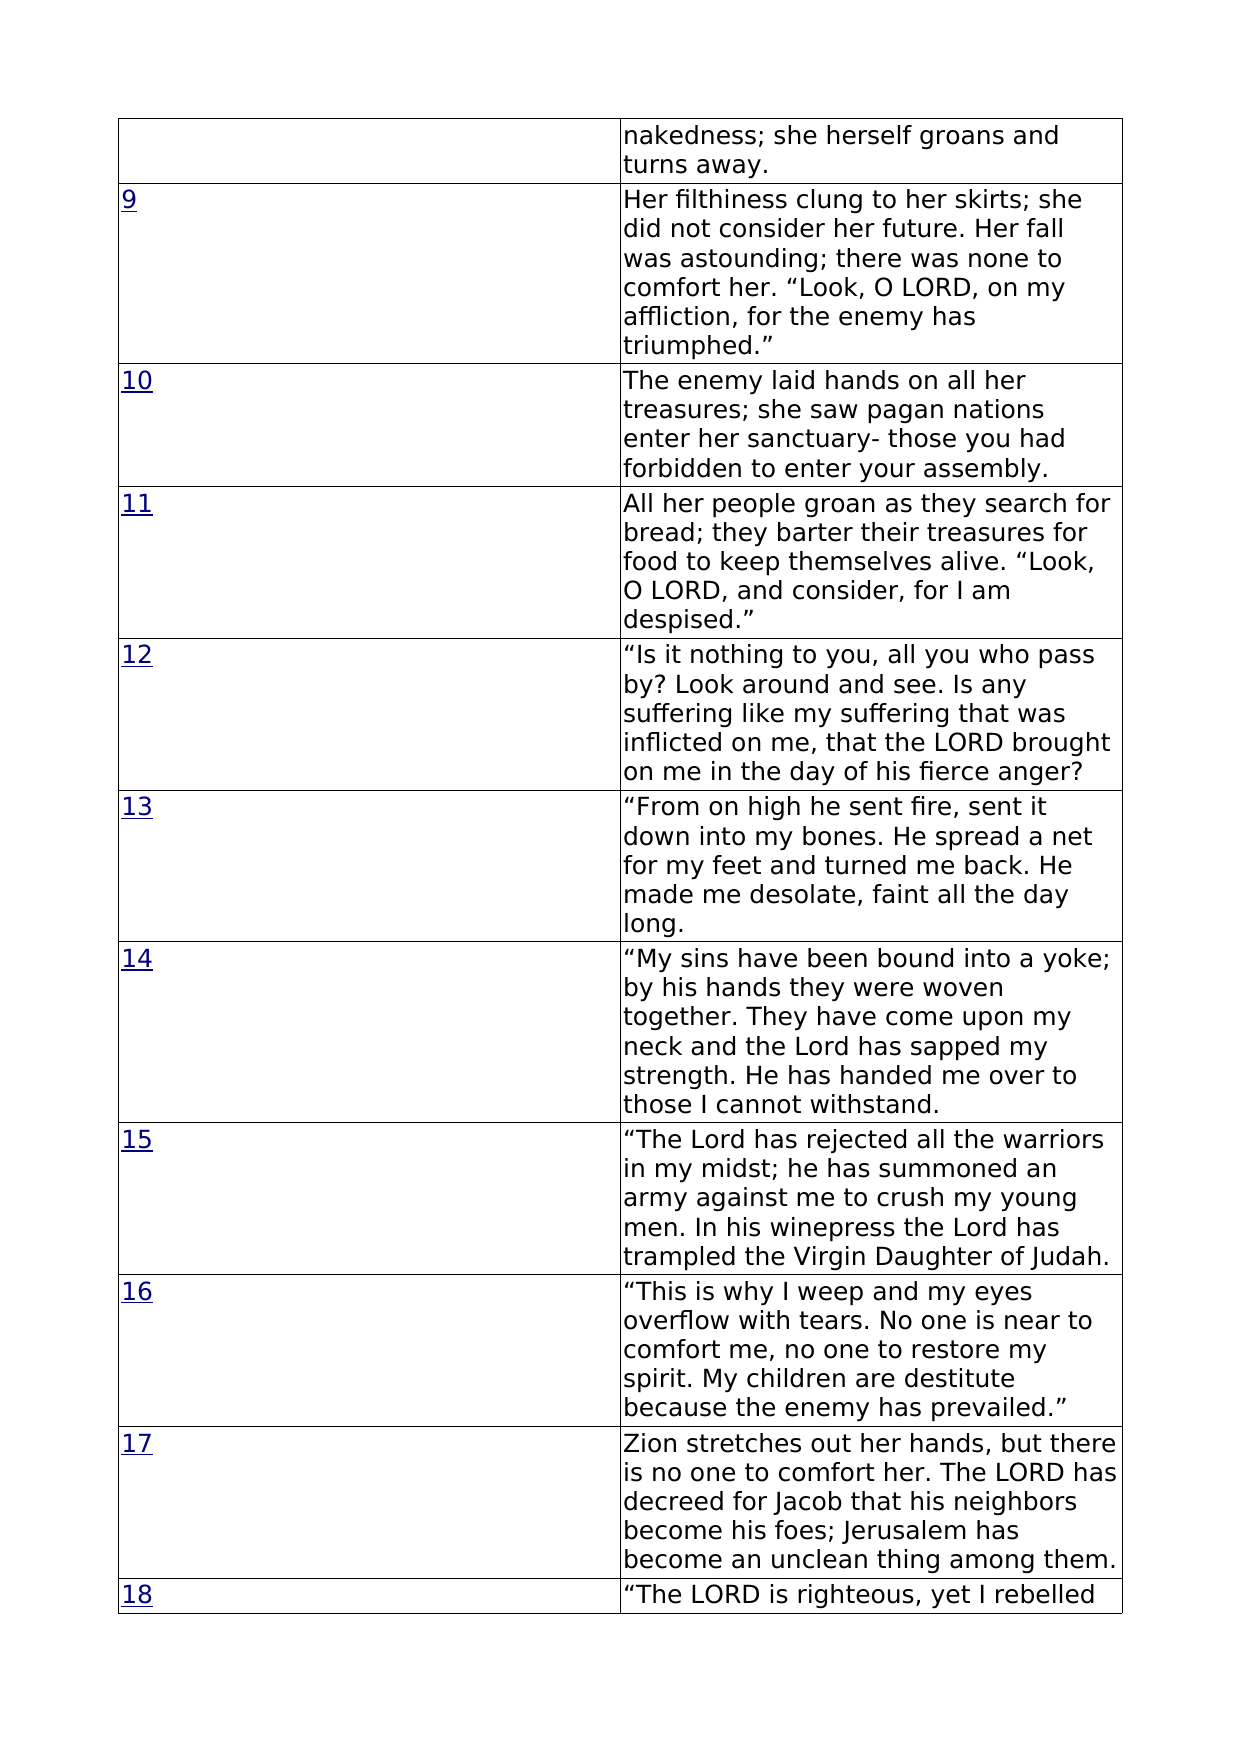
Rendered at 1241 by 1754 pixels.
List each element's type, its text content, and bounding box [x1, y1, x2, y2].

table_cell “The Lord has rejected all the warriors in my midst; he has summoned an army against me to crush my young men. In his winepress the Lord has trampled the Virgin Daughter of Judah. [621, 1123, 1122, 1274]
table_cell 11 [119, 487, 620, 638]
table_cell 12 [119, 639, 620, 789]
table_cell Her filthiness clung to her skirts; she did not consider her future. Her fall was astounding; there was none to comfort her. “Look, O LORD, on my affliction, for the enemy has triumphed.” [621, 184, 1122, 363]
table_cell Zion stretches out her hands, but there is no one to comfort her. The LORD has decreed for Jacob that his neighbors become his foes; Jerusalem has become an unclean thing among them. [621, 1427, 1122, 1577]
table_cell “From on high he sent fire, sent it down into my bones. He spread a net for my feet and turned me back. He made me desolate, faint all the day long. [621, 791, 1122, 941]
table_cell 10 [119, 364, 620, 486]
table_cell 17 [119, 1427, 620, 1577]
table_cell “Is it nothing to you, all you who pass by? Look around and see. Is any suffering like my suffering that was inflicted on me, that the LORD brought on me in the day of his fierce anger? [621, 639, 1122, 789]
table_cell 13 [119, 791, 620, 941]
table_cell 15 [119, 1123, 620, 1274]
table_cell “This is why I weep and my eyes overflow with tears. No one is near to comfort me, no one to restore my spirit. My children are destitute because the enemy has prevailed.” [621, 1275, 1122, 1426]
table_cell All her people groan as they search for bread; they barter their treasures for food to keep themselves alive. “Look, O LORD, and consider, for I am despised.” [621, 487, 1122, 638]
table_cell 9 [119, 184, 620, 363]
table_cell 16 [119, 1275, 620, 1426]
table_cell The enemy laid hands on all her treasures; she saw pagan nations enter her sanctuary- those you had forbidden to enter your assembly. [621, 364, 1122, 486]
table_cell “The LORD is righteous, yet I rebelled [621, 1579, 1122, 1613]
table_cell nakedness; she herself groans and turns away. [621, 119, 1122, 182]
table_cell 18 [119, 1579, 620, 1613]
table_cell [119, 119, 620, 182]
table_cell “My sins have been bound into a yoke; by his hands they were woven together. They have come upon my neck and the Lord has sapped my strength. He has handed me over to those I cannot withstand. [621, 942, 1122, 1122]
table_cell 14 [119, 942, 620, 1122]
